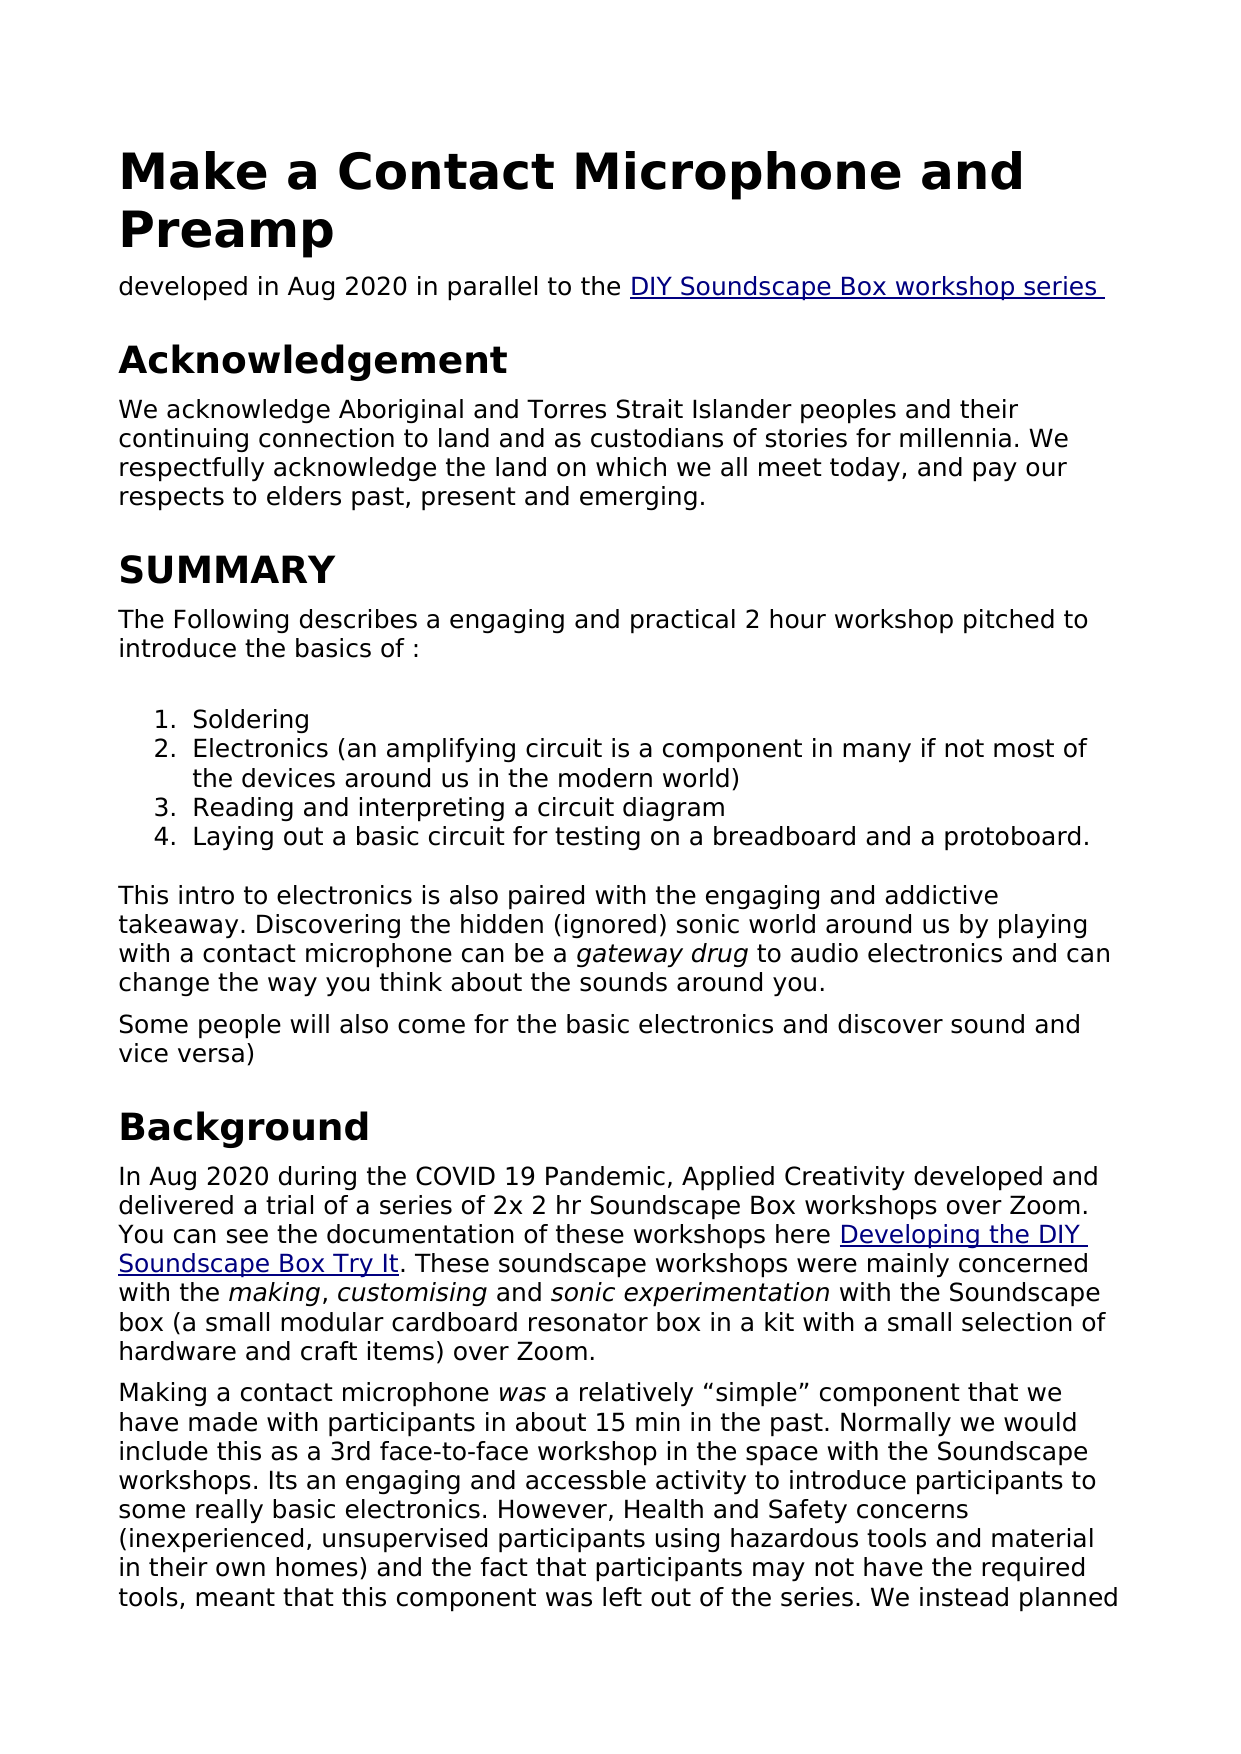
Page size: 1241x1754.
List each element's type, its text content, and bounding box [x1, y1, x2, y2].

subtitle Acknowledgement [118, 339, 1122, 382]
text This intro to electronics is also paired with the engaging and addictive takeaway. Discovering the hidden (ignored) sonic world around us by playing with a contact microphone can be a gateway drug to audio electronics and can change the way you think about the sounds around you. [118, 881, 1122, 997]
text developed in Aug 2020 in parallel to the DIY Soundscape Box workshop series [118, 272, 1122, 301]
subtitle Make a Contact Microphone and Preamp [118, 143, 1122, 259]
subtitle Background [118, 1106, 1122, 1149]
text Making a contact microphone was a relatively “simple” component that we have made with participants in about 15 min in the past. Normally we would include this as a 3rd face-to-face workshop in the space with the Soundscape workshops. Its an engaging and accessble activity to introduce participants to some really basic electronics. However, Health and Safety concerns (inexperienced, unsupervised participants using hazardous tools and material in their own homes) and the fact that participants may not have the required tools, meant that this component was left out of the series. We instead planned [118, 1379, 1122, 1612]
list Soldering [177, 706, 1122, 735]
subtitle SUMMARY [118, 549, 1122, 593]
list Electronics (an amplifying circuit is a component in many if not most of the devices around us in the modern world) [177, 735, 1122, 793]
text The Following describes a engaging and practical 2 hour workshop pitched to introduce the basics of : [118, 605, 1122, 663]
text In Aug 2020 during the COVID 19 Pandemic, Applied Creativity developed and delivered a trial of a series of 2x 2 hr Soundscape Box workshops over Zoom. You can see the documentation of these workshops here Developing the DIY Soundscape Box Try It. These soundscape workshops were mainly concerned with the making, customising and sonic experimentation with the Soundscape box (a small modular cardboard resonator box in a kit with a small selection of hardware and craft items) over Zoom. [118, 1162, 1122, 1366]
list Laying out a basic circuit for testing on a breadboard and a protoboard. [177, 822, 1122, 851]
text We acknowledge Aboriginal and Torres Strait Islander peoples and their continuing connection to land and as custodians of stories for millennia. We respectfully acknowledge the land on which we all meet today, and pay our respects to elders past, present and emerging. [118, 395, 1122, 512]
list Reading and interpreting a circuit diagram [177, 793, 1122, 822]
text Some people will also come for the basic electronics and discover sound and vice versa) [118, 1010, 1122, 1068]
